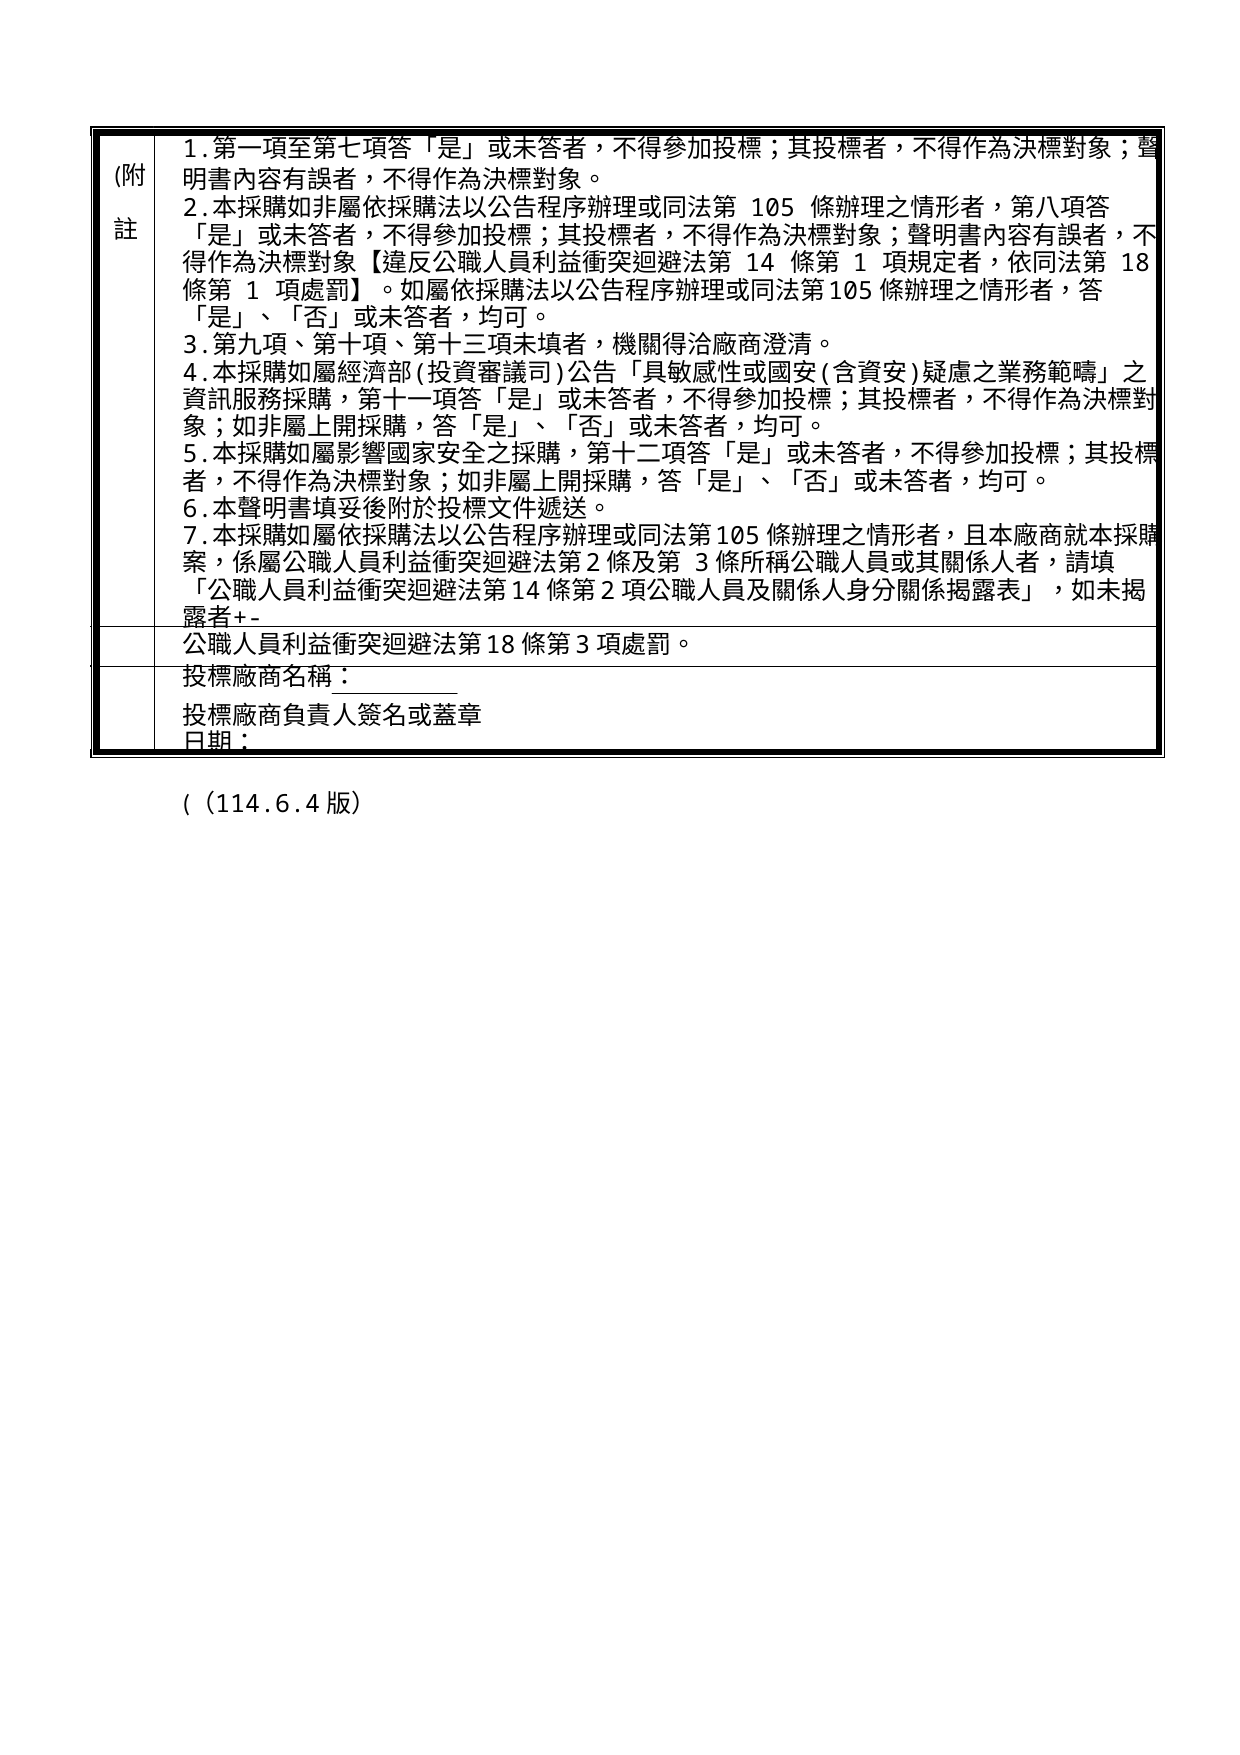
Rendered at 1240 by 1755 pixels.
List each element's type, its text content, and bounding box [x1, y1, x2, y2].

text 6.本聲明書填妥後附於投標文件遞送。 [182, 496, 1156, 523]
text 投標廠商名稱： [182, 667, 1156, 691]
text 4.本採購如屬經濟部(投資審議司)公告「具敏感性或國安(含資安)疑慮之業務範疇」之資訊服務採購，第十一項答「是」或未答者，不得參加投標；其投標者，不得作為決標對象；如非屬上開採購，答「是」、「否」或未答者，均可。 [182, 359, 1156, 441]
text 公職人員利益衝突迴避法第18條第3項處罰。 [182, 632, 1156, 659]
text 1.第一項至第七項答「是」或未答者，不得參加投標；其投標者，不得作為決標對象；聲明書內容有誤者，不得作為決標對象。 [182, 136, 1156, 195]
text 5.本採購如屬影響國家安全之採購，第十二項答「是」或未答者，不得參加投標；其投標者，不得作為決標對象；如非屬上開採購，答「是」、「否」或未答者，均可。 [182, 441, 1156, 496]
text 投標廠商負責人簽名或蓋章：日期： [182, 703, 482, 749]
text (附 [114, 159, 154, 191]
text 註 [114, 213, 154, 245]
text [182, 660, 1156, 666]
text (（114.6.4版） [182, 787, 1164, 819]
text 7.本採購如屬依採購法以公告程序辦理或同法第105條辦理之情形者，且本廠商就本採購案，係屬公職人員利益衝突迴避法第2條及第 3條所稱公職人員或其關係人者，請填「公職人員利益衝突迴避法第14條第2項公職人員及關係人身分關係揭露表」，如未揭露者+- [182, 627, 1156, 632]
text 3.第九項、第十項、第十三項未填者，機關得洽廠商澄清。 [182, 332, 1156, 359]
text 7.本採購如屬依採購法以公告程序辦理或同法第105條辦理之情形者，且本廠商就本採購案，係屬公職人員利益衝突迴避法第2條及第 3條所稱公職人員或其關係人者，請填「公職人員利益衝突迴避法第14條第2項公職人員及關係人身分關係揭露表」，如未揭露者+- [182, 523, 1156, 626]
text 2.本採購如非屬依採購法以公告程序辦理或同法第 105 條辦理之情形者，第八項答「是」或未答者，不得參加投標；其投標者，不得作為決標對象；聲明書內容有誤者，不得作為決標對象【違反公職人員利益衝突迴避法第 14 條第 1 項規定者，依同法第 18 條第 1 項處罰】。如屬依採購法以公告程序辦理或同法第105條辦理之情形者，答「是」、「否」或未答者，均可。 [182, 195, 1156, 332]
text [155, 159, 164, 191]
text [155, 213, 164, 245]
